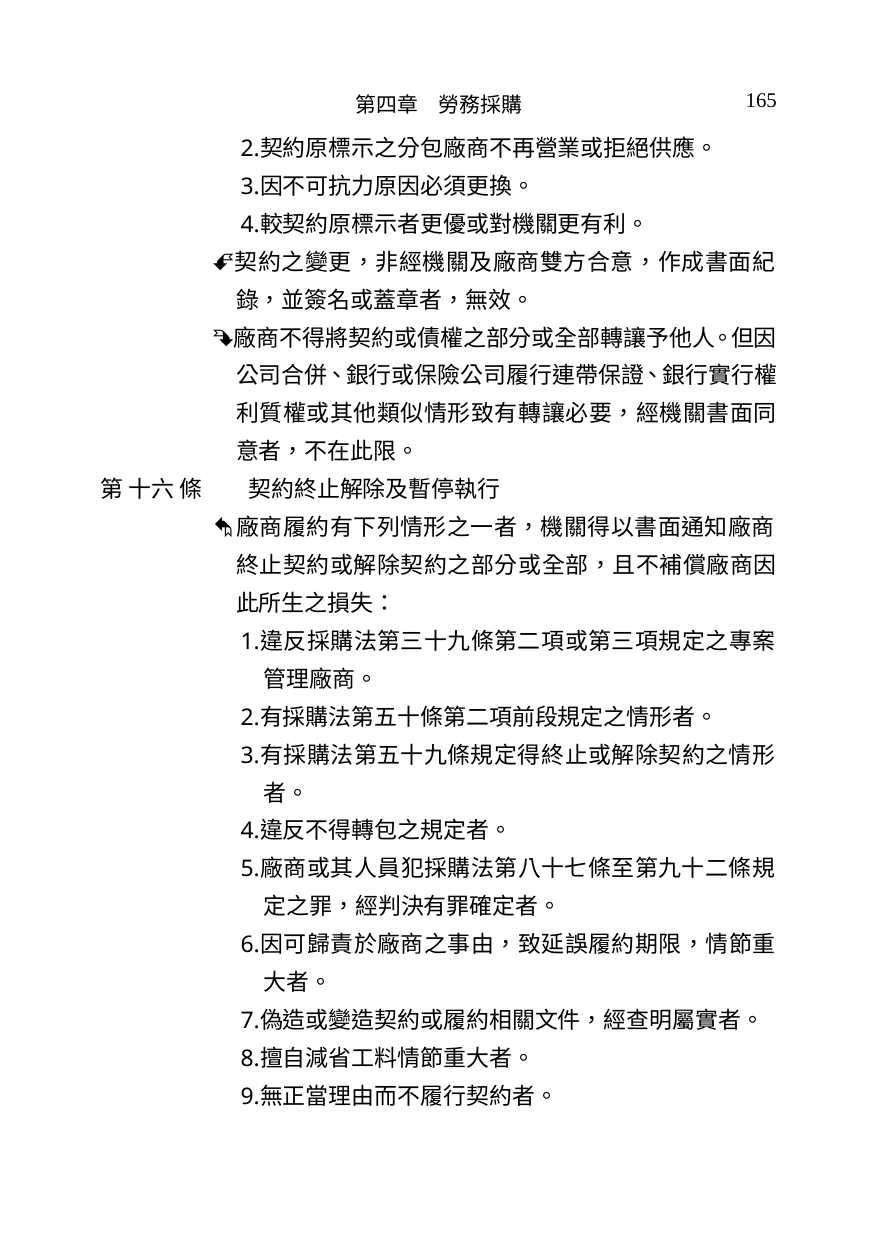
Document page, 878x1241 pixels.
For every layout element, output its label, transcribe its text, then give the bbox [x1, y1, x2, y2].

text 7.偽造或變造契約或履約相關文件，經查明屬實者。 [240, 999, 777, 1037]
text 1.違反採購法第三十九條第二項或第三項規定之專案管理廠商。 [240, 620, 777, 696]
text 3.因不可抗力原因必須更換。 [240, 165, 777, 203]
text 4.較契約原標示者更優或對機關更有利。 [240, 203, 777, 241]
text 3.有採購法第五十九條規定得終止或解除契約之情形者。 [240, 734, 777, 810]
text 2.有採購法第五十條第二項前段規定之情形者。 [240, 696, 777, 734]
text 廠商履約有下列情形之一者，機關得以書面通知廠商終止契約或解除契約之部分或全部，且不補償廠商因此所生之損失： [213, 507, 777, 620]
text 廠商不得將契約或債權之部分或全部轉讓予他人。但因公司合併、銀行或保險公司履行連帶保證、銀行實行權利質權或其他類似情形致有轉讓必要，經機關書面同意者，不在此限。 [213, 317, 777, 469]
text 5.廠商或其人員犯採購法第八十七條至第九十二條規定之罪，經判決有罪確定者。 [240, 848, 777, 924]
text 9.無正當理由而不履行契約者。 [240, 1075, 777, 1113]
text 6.因可歸責於廠商之事由，致延誤履約期限，情節重大者。 [240, 924, 777, 999]
text 8.擅自減省工料情節重大者。 [240, 1037, 777, 1075]
text 4.違反不得轉包之規定者。 [240, 810, 777, 848]
text 2.契約原標示之分包廠商不再營業或拒絕供應。 [240, 127, 777, 165]
text 第 十六 條 契約終止解除及暫停執行 [100, 469, 777, 507]
text 契約之變更，非經機關及廠商雙方合意，作成書面紀錄，並簽名或蓋章者，無效。 [213, 241, 777, 317]
